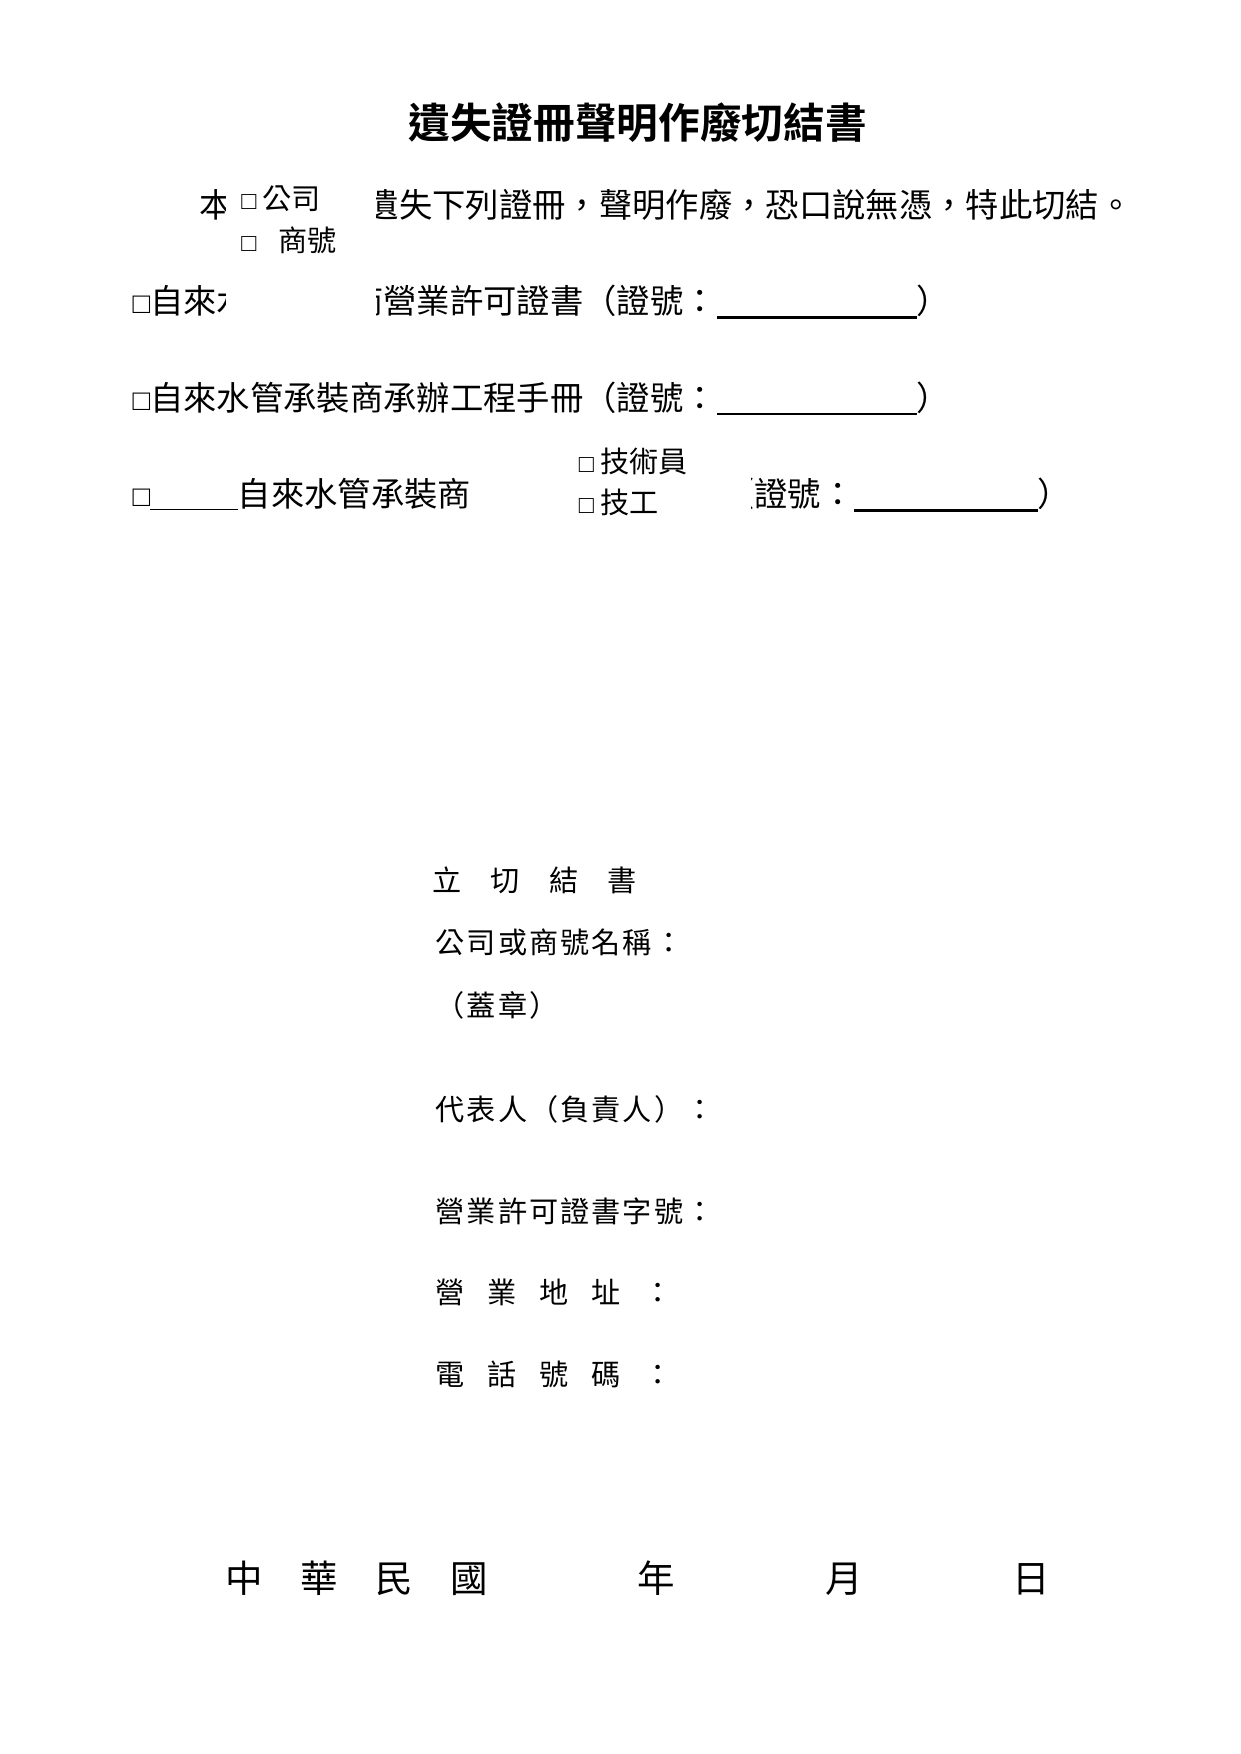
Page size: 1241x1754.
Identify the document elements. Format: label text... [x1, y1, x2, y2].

text □自來水管承裝商承辦工程手冊（證號： ） [132, 372, 1143, 420]
text 遺失證冊聲明作廢切結書 [132, 90, 1143, 150]
text □ 自來水管承裝商 工作證（證號： ） [751, 468, 1143, 516]
list 商號 [241, 218, 361, 259]
text 本 遺失下列證冊，聲明作廢，恐口說無憑，特此切結。 [376, 179, 1143, 227]
text 電 話 號 碼 ： [432, 1331, 1143, 1393]
text □ 公司 [241, 176, 361, 218]
text 立 切 結 書 [432, 857, 1143, 899]
text □ 技術員 [578, 439, 736, 480]
text 本 遺失下列證冊，聲明作廢，恐口說無憑，特此切結。 [132, 179, 226, 227]
text □ 自來水管承裝商 工作證（證號： ） [132, 468, 563, 516]
text 公司或商號名稱： （蓋章） [432, 899, 1143, 1024]
text 營業許可證書字號： [432, 1168, 1143, 1231]
text 代表人（負責人）： [432, 1024, 1143, 1149]
text □自來水管承裝商營業許可證書（證號： ） [132, 275, 1143, 323]
text 中 華 民 國 年 月 日 [132, 1548, 1143, 1603]
text 營 業 地 址 ： [432, 1249, 1143, 1312]
text □自來水管承裝商承辦工程手冊（證號： ） [563, 431, 751, 581]
text □ 技工 [578, 480, 736, 522]
